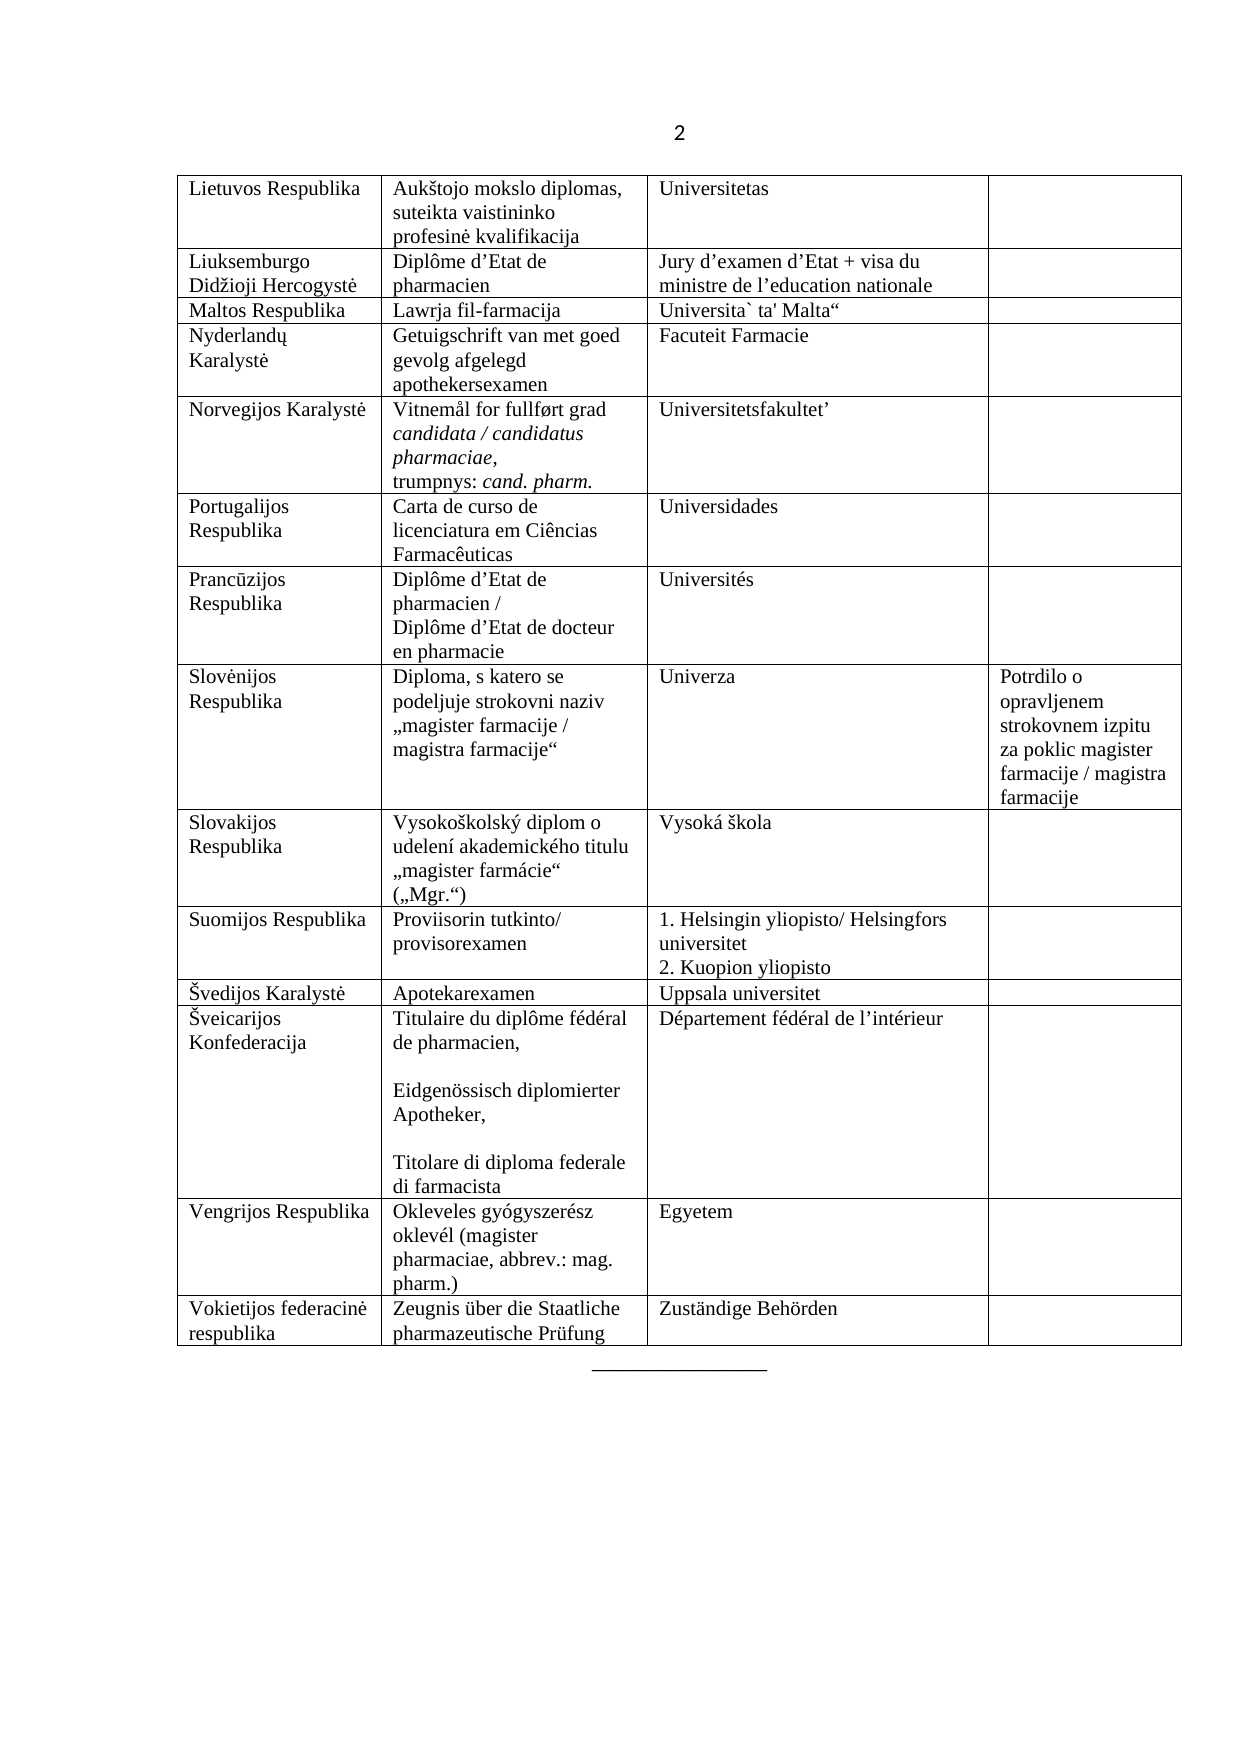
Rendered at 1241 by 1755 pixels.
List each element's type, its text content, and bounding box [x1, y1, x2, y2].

table_cell Nyderlandų Karalystė [178, 324, 381, 396]
table_cell Facuteit Farmacie [648, 324, 988, 396]
table_cell Portugalijos Respublika [178, 494, 381, 566]
table_cell [989, 1296, 1181, 1344]
table_cell Vysoká škola [648, 810, 988, 906]
table_cell Zuständige Behörden [648, 1296, 988, 1344]
table_cell Egyetem [648, 1199, 988, 1295]
table_cell Okleveles gyógyszerész oklevél (magister pharmaciae, abbrev.: mag. pharm.) [382, 1199, 647, 1295]
table_cell Norvegijos Karalystė [178, 397, 381, 493]
table_cell Vitnemål for fullført grad candidata / candidatus pharmaciae, trumpnys: cand. pharm. [382, 397, 647, 493]
table_cell Universitetsfakultet’ [648, 397, 988, 493]
table_cell Prancūzijos Respublika [178, 567, 381, 663]
table_cell Jury d’examen d’Etat + visa du ministre de l’education nationale [648, 249, 988, 297]
table_cell Diplôme d’Etat de pharmacien / Diplôme d’Etat de docteur en pharmacie [382, 567, 647, 663]
table_cell Vysokoškolský diplom o udelení akademického titulu „magister farmácie“ („Mgr.“) [382, 810, 647, 906]
text ______________ [177, 1346, 1181, 1374]
table_cell Liuksemburgo Didžioji Hercogystė [178, 249, 381, 297]
table_cell Carta de curso de licenciatura em Ciências Farmacêuticas [382, 494, 647, 566]
table_cell [989, 249, 1181, 297]
table_cell Getuigschrift van met goed gevolg afgelegd apothekersexamen [382, 324, 647, 396]
table_cell Maltos Respublika [178, 298, 381, 322]
table_cell Diploma, s katero se podeljuje strokovni naziv „magister farmacije / magistra farmacije“ [382, 665, 647, 809]
table_cell [989, 494, 1181, 566]
table_cell Potrdilo o opravljenem strokovnem izpitu za poklic magister farmacije / magistra farmacije [989, 665, 1181, 809]
table_cell Univerza [648, 665, 988, 809]
table_cell Universitetas [648, 176, 988, 248]
table_cell [989, 1199, 1181, 1295]
table_cell Lawrja fil-farmacija [382, 298, 647, 322]
table_cell Slovakijos Respublika [178, 810, 381, 906]
table_cell [989, 298, 1181, 322]
table_cell Titulaire du diplôme fédéral de pharmacien, Eidgenössisch diplomierter Apotheker, Titolare di diploma federale di farmacista [382, 1006, 647, 1198]
table_cell Slovėnijos Respublika [178, 665, 381, 809]
table_cell Suomijos Respublika [178, 907, 381, 979]
table_cell Zeugnis über die Staatliche pharmazeutische Prüfung [382, 1296, 647, 1344]
table_cell Diplôme d’Etat de pharmacien [382, 249, 647, 297]
table_cell [989, 907, 1181, 979]
table_cell Uppsala universitet [648, 980, 988, 1004]
table_cell [989, 397, 1181, 493]
table_cell Apotekarexamen [382, 980, 647, 1004]
table_cell Aukštojo mokslo diplomas, suteikta vaistininko profesinė kvalifikacija [382, 176, 647, 248]
table_cell Universidades [648, 494, 988, 566]
table_cell Département fédéral de l’intérieur [648, 1006, 988, 1198]
table_cell [989, 324, 1181, 396]
table_cell [989, 1006, 1181, 1198]
table_cell Vokietijos federacinė respublika [178, 1296, 381, 1344]
table_cell Universita` ta' Malta“ [648, 298, 988, 322]
table_cell [989, 567, 1181, 663]
table_cell Proviisorin tutkinto/ provisorexamen [382, 907, 647, 979]
table_cell Švedijos Karalystė [178, 980, 381, 1004]
table_cell 1. Helsingin yliopisto/ Helsingfors universitet 2. Kuopion yliopisto [648, 907, 988, 979]
table_cell Universités [648, 567, 988, 663]
table_cell [989, 980, 1181, 1004]
table_cell [989, 810, 1181, 906]
table_cell [989, 176, 1181, 248]
table_cell Lietuvos Respublika [178, 176, 381, 248]
table_cell Šveicarijos Konfederacija [178, 1006, 381, 1198]
table_cell Vengrijos Respublika [178, 1199, 381, 1295]
